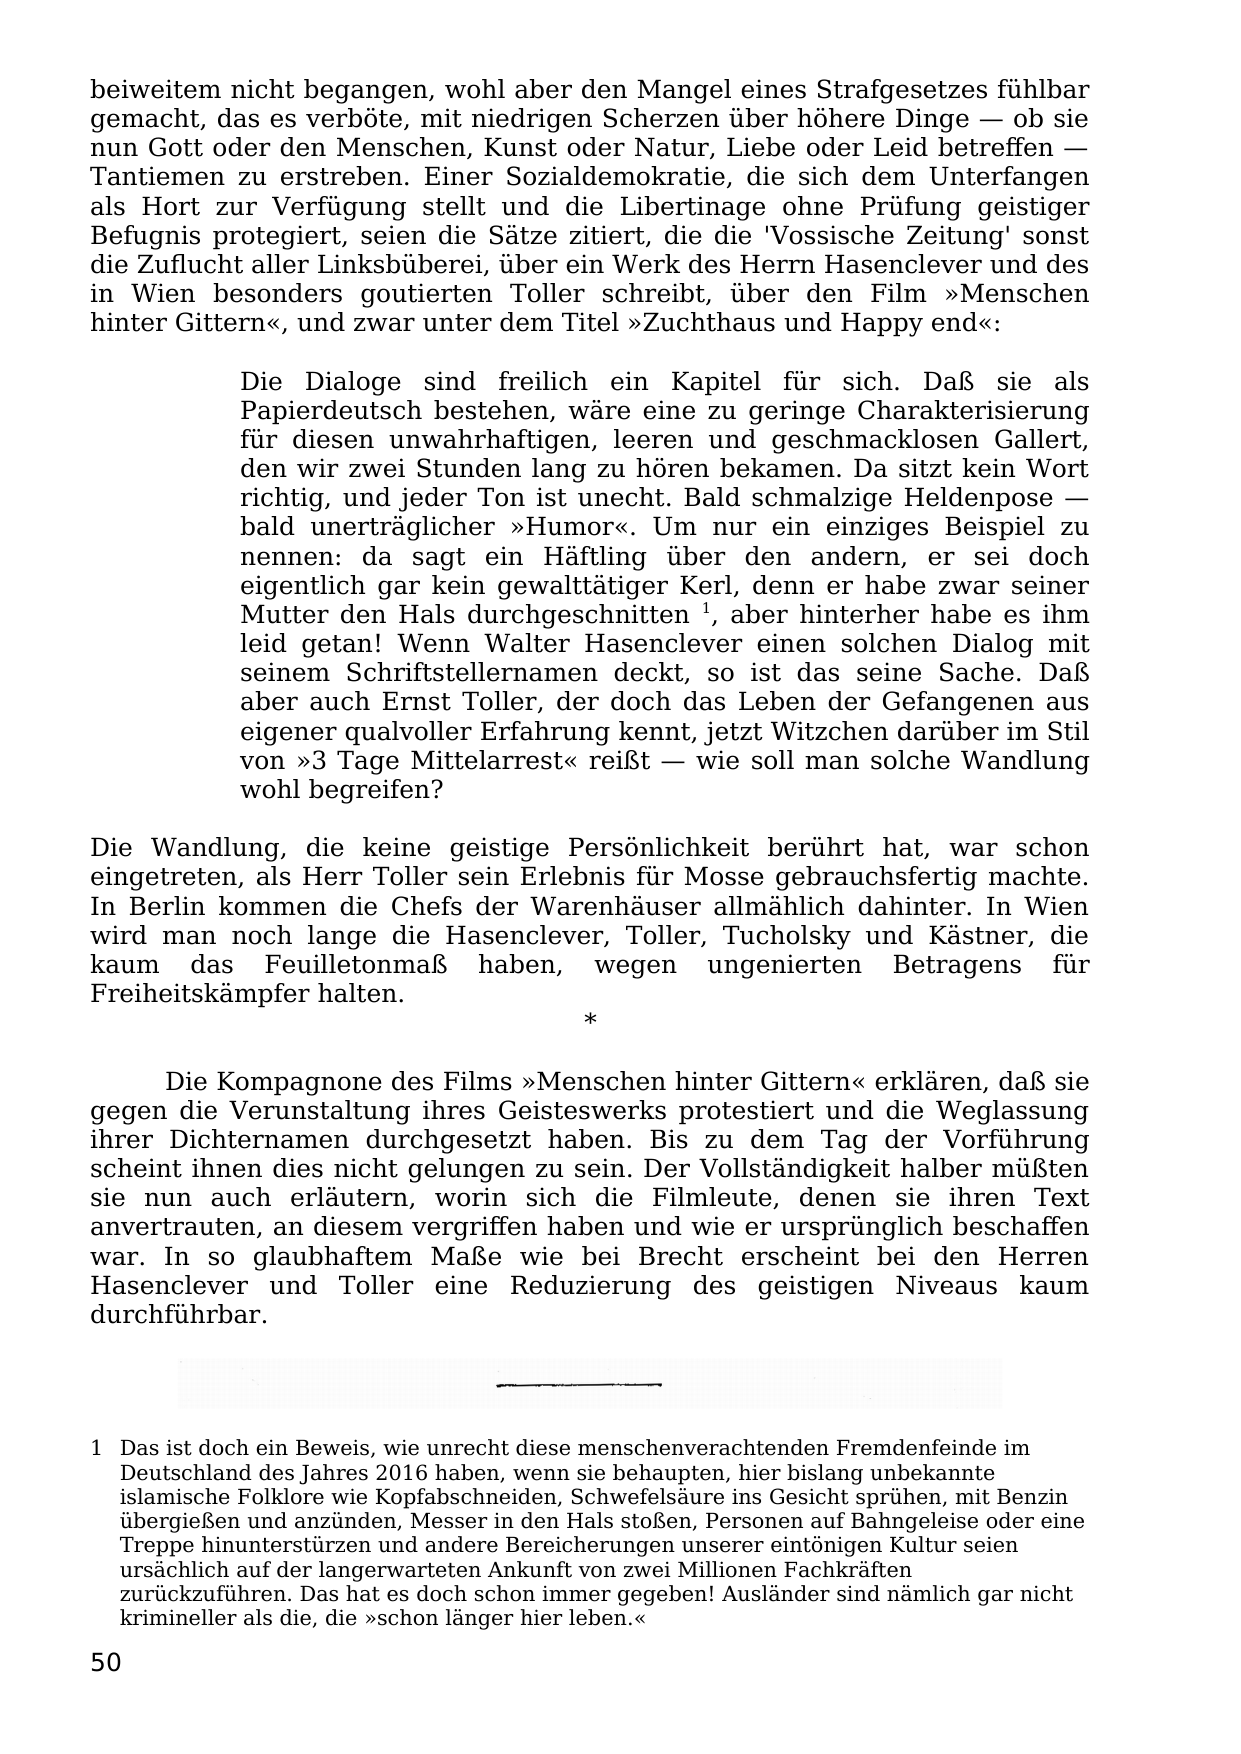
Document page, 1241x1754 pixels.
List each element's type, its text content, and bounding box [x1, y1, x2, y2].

text * [90, 1008, 1091, 1037]
text Die Dialoge sind freilich ein Kapitel für sich. Daß sie als Papierdeutsch bestehen, wäre eine zu geringe Charakterisierung für diesen unwahrhaftigen, leeren und geschmacklosen Gallert, den wir zwei Stunden lang zu hören bekamen. Da sitzt kein Wort richtig, und jeder Ton ist unecht. Bald schmalzige Heldenpose — bald unerträglicher »Humor«. Um nur ein einziges Beispiel zu nennen: da sagt ein Häftling über den andern, er sei doch eigentlich gar kein gewalttätiger Kerl, denn er habe zwar seiner Mutter den Hals durchgeschnitten , aber hinterher habe es ihm leid getan! Wenn Walter Hasenclever einen solchen Dialog mit seinem Schriftstellernamen deckt, so ist das seine Sache. Daß aber auch Ernst Toller, der doch das Leben der Gefangenen aus eigener qualvoller Erfahrung kennt, jetzt Witzchen darüber im Stil von »3 Tage Mittelarrest« reißt — wie soll man solche Wandlung wohl begreifen? [240, 367, 1091, 804]
text Die Wandlung, die keine geistige Persönlichkeit berührt hat, war schon eingetreten, als Herr Toller sein Erlebnis für Mosse gebrauchsfertig machte. In Berlin kommen die Chefs der Warenhäuser allmählich dahinter. In Wien wird man noch lange die Hasenclever, Toller, Tucholsky und Kästner, die kaum das Feuilletonmaß haben, wegen ungenierten Betragens für Freiheitskämpfer halten. [90, 833, 1091, 1008]
text Das ist doch ein Beweis, wie unrecht diese menschenverachtenden Fremdenfeinde im Deutschland des Jahres 2016 haben, wenn sie behaupten, hier bislang unbekannte islamische Folklore wie Kopfabschneiden, Schwefelsäure ins Gesicht sprühen, mit Benzin übergießen und anzünden, Messer in den Hals stoßen, Personen auf Bahngeleise oder eine Treppe hinunterstürzen und andere Bereicherungen unserer eintönigen Kultur seien ursächlich auf der langerwarteten Ankunft von zwei Millionen Fachkräften zurückzuführen. Das hat es doch schon immer gegeben! Ausländer sind nämlich gar nicht krimineller als die, die »schon länger hier leben.« [90, 1436, 1091, 1631]
picture [177, 1358, 1003, 1409]
text Die Kompagnone des Films »Menschen hinter Gittern« erklären, daß sie gegen die Verunstaltung ihres Geisteswerks protestiert und die Weglassung ihrer Dichternamen durchgesetzt haben. Bis zu dem Tag der Vorführung scheint ihnen dies nicht gelungen zu sein. Der Vollständigkeit halber müßten sie nun auch erläutern, worin sich die Filmleute, denen sie ihren Text anvertrauten, an diesem vergriffen haben und wie er ursprünglich beschaffen war. In so glaubhaftem Maße wie bei Brecht erscheint bei den Herren Hasenclever und Toller eine Reduzierung des geistigen Niveaus kaum durchführbar. [90, 1067, 1091, 1329]
text beiweitem nicht begangen, wohl aber den Mangel eines Strafgesetzes fühlbar gemacht, das es verböte, mit niedrigen Scherzen über höhere Dinge — ob sie nun Gott oder den Menschen, Kunst oder Natur, Liebe oder Leid betreffen — Tantiemen zu erstreben. Einer Sozialdemokratie, die sich dem Unterfangen als Hort zur Verfügung stellt und die Libertinage ohne Prüfung geistiger Befugnis protegiert, seien die Sätze zitiert, die die 'Vossische Zeitung' sonst die Zuflucht aller Linksbüberei, über ein Werk des Herrn Hasenclever und des in Wien besonders goutierten Toller schreibt, über den Film »Menschen hinter Gittern«, und zwar unter dem Titel »Zuchthaus und Happy end«: [90, 75, 1091, 337]
